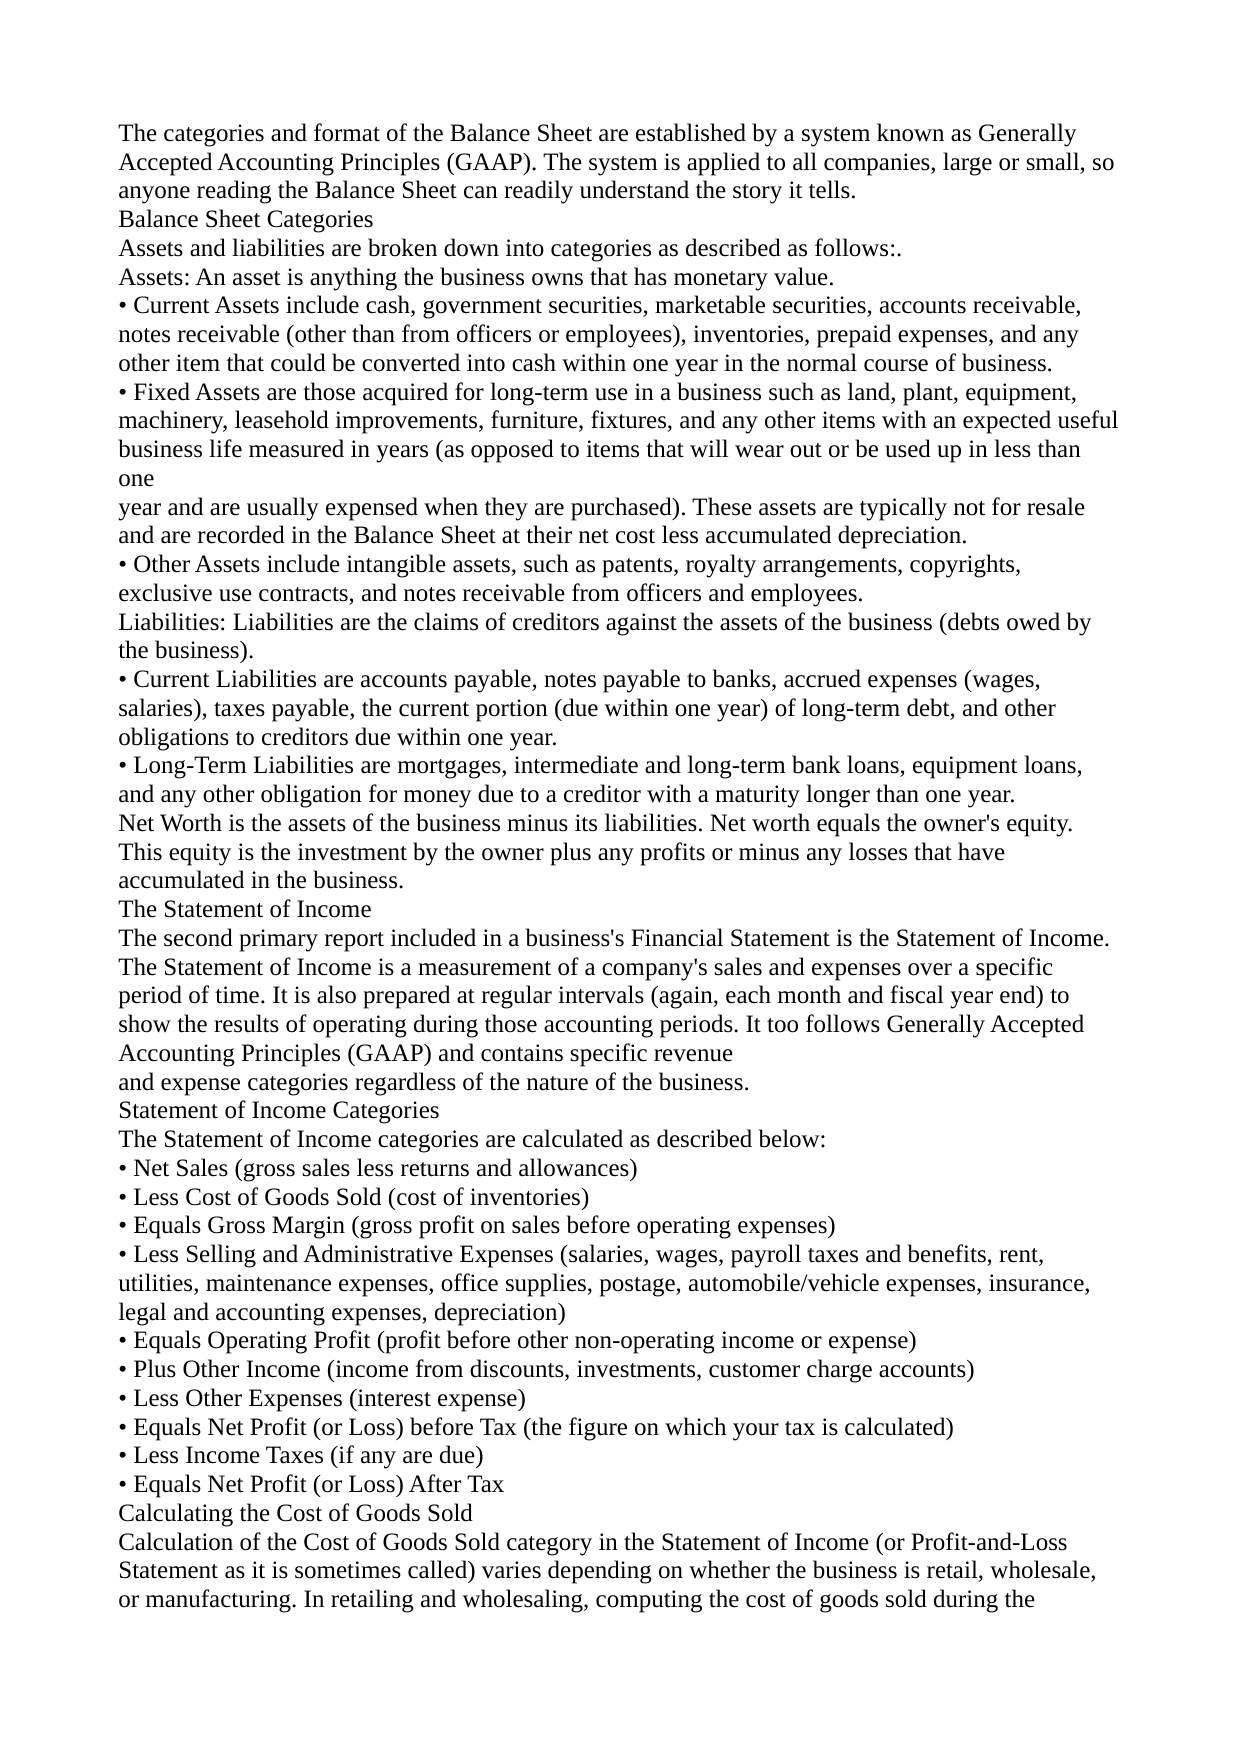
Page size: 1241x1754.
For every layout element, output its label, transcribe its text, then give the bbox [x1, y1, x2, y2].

text year and are usually expensed when they are purchased). These assets are typically not for resale and are recorded in the Balance Sheet at their net cost less accumulated depreciation. • Other Assets include intangible assets, such as patents, royalty arrangements, copyrights, exclusive use contracts, and notes receivable from officers and employees. Liabilities: Liabilities are the claims of creditors against the assets of the business (debts owed by the business). • Current Liabilities are accounts payable, notes payable to banks, accrued expenses (wages, salaries), taxes payable, the current portion (due within one year) of long-term debt, and other obligations to creditors due within one year. • Long-Term Liabilities are mortgages, intermediate and long-term bank loans, equipment loans, and any other obligation for money due to a creditor with a maturity longer than one year. Net Worth is the assets of the business minus its liabilities. Net worth equals the owner's equity. This equity is the investment by the owner plus any profits or minus any losses that have accumulated in the business. The Statement of Income The second primary report included in a business's Financial Statement is the Statement of Income. The Statement of Income is a measurement of a company's sales and expenses over a specific period of time. It is also prepared at regular intervals (again, each month and fiscal year end) to show the results of operating during those accounting periods. It too follows Generally Accepted Accounting Principles (GAAP) and contains specific revenue [118, 492, 1122, 1067]
text and expense categories regardless of the nature of the business. Statement of Income Categories The Statement of Income categories are calculated as described below: • Net Sales (gross sales less returns and allowances) • Less Cost of Goods Sold (cost of inventories) • Equals Gross Margin (gross profit on sales before operating expenses) • Less Selling and Administrative Expenses (salaries, wages, payroll taxes and benefits, rent, utilities, maintenance expenses, office supplies, postage, automobile/vehicle expenses, insurance, legal and accounting expenses, depreciation) • Equals Operating Profit (profit before other non-operating income or expense) • Plus Other Income (income from discounts, investments, customer charge accounts) • Less Other Expenses (interest expense) • Equals Net Profit (or Loss) before Tax (the figure on which your tax is calculated) • Less Income Taxes (if any are due) • Equals Net Profit (or Loss) After Tax Calculating the Cost of Goods Sold Calculation of the Cost of Goods Sold category in the Statement of Income (or Profit-and-Loss Statement as it is sometimes called) varies depending on whether the business is retail, wholesale, or manufacturing. In retailing and wholesaling, computing the cost of goods sold during the [118, 1067, 1122, 1613]
text The categories and format of the Balance Sheet are established by a system known as Generally Accepted Accounting Principles (GAAP). The system is applied to all companies, large or small, so anyone reading the Balance Sheet can readily understand the story it tells. Balance Sheet Categories Assets and liabilities are broken down into categories as described as follows:. Assets: An asset is anything the business owns that has monetary value. • Current Assets include cash, government securities, marketable securities, accounts receivable, notes receivable (other than from officers or employees), inventories, prepaid expenses, and any other item that could be converted into cash within one year in the normal course of business. • Fixed Assets are those acquired for long-term use in a business such as land, plant, equipment, machinery, leasehold improvements, furniture, fixtures, and any other items with an expected useful business life measured in years (as opposed to items that will wear out or be used up in less than one [118, 118, 1122, 492]
